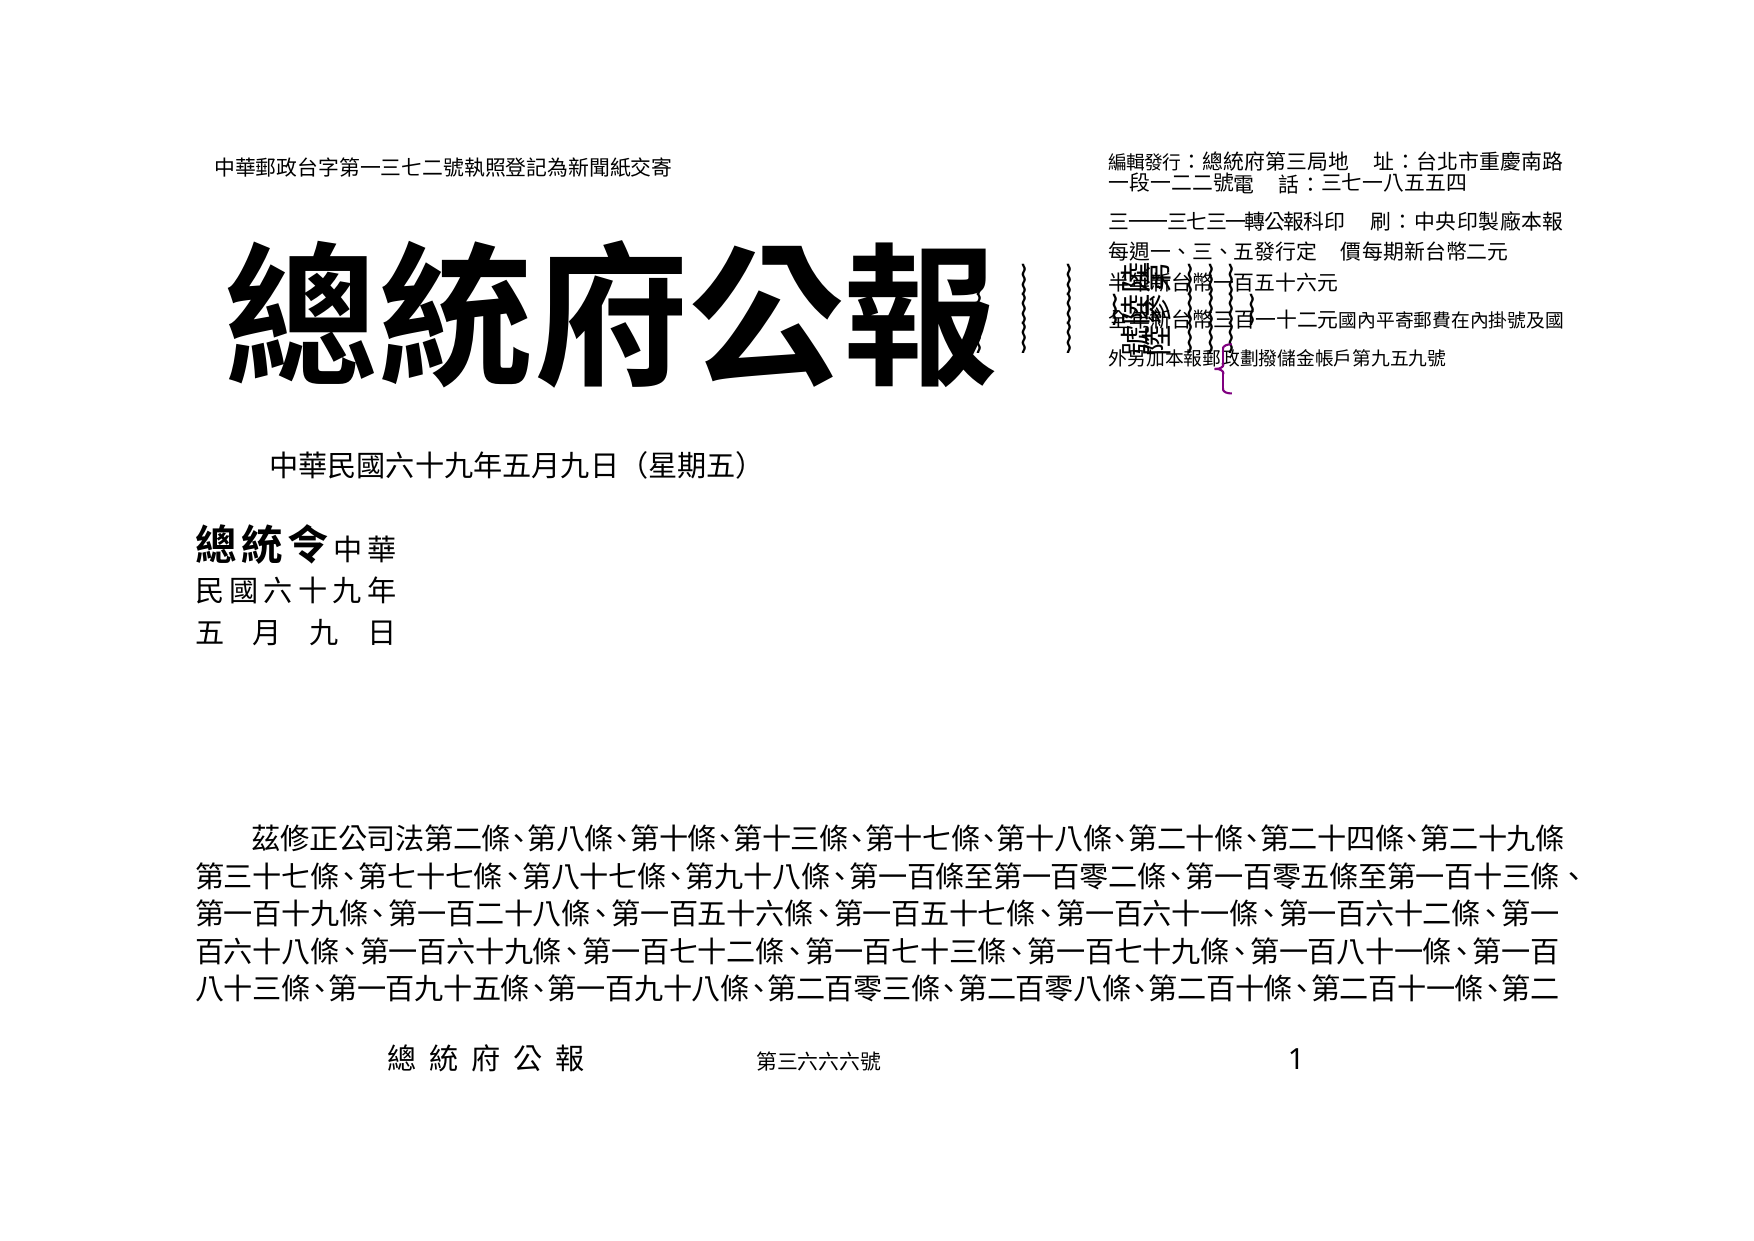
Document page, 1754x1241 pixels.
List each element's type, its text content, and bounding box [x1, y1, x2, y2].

text 茲修正公司法第二條、第八條、第十條、第十三條、第十七條、第十八條、第二十條、第二十四條、第二十九條、第三十七條、第七十七條、第八十七條、第九十八條、第一百條至第一百零二條、第一百零五條至第一百十三條、第一百十九條、第一百二十八條、第一百五十六條、第一百五十七條、第一百六十一條、第一百六十二條、第一百六十八條、第一百六十九條、第一百七十二條、第一百七十三條、第一百七十九條、第一百八十一條、第一百八十三條、第一百九十五條、第一百九十八條、第二百零三條、第二百零八條、第二百十條、第二百十一條、第二百十七條、第二百二十二條、第二百三十五條、第二百四十條、第二百四十一條、第二百四十八條、第二百五十條、第二百五十一條、第二百五十七條、第二百六十七條、第二百六十八條、第二百七十一條、第二百七十八條、第二百九十四條、第三百十四條、第五章第十一節名稱、第三百十五條、第三百十九條、第三百三十一條、第三百三十四條、第三百三十五條、第三百七十一條、第三百七十三條、第三百八十六條、第三百八十七條、第三百九十六條、第三百九十七條、第三百九十九條、第四百零一條、第四百零二條、第四百零四條、第四百零六條、第四百零八條、第四百十一條、第四百十三條、第四百十五條至第四百十七條、第四百十九條、第四百二十條、第四百二十二條、第四百二十三條、第四百三十五條、第四百三十八條及第四百四十七條；增訂第二十八條之一、第一百六十一條之一、第二百十八條之一、第二百十八條之二、第三百十七條之一及第四百零二條之一；並刪除第三百二十條、第三百二十一條、第六章名稱、第三百五十七條至第三百六十九條、第四百三十條至第四百三十三條及第四百三十九條至第四百四十六條條文，公布之。 [195, 819, 1559, 1007]
table_header 總統令中華民國六十九年五月九日 [192, 502, 399, 819]
table_header [399, 502, 986, 819]
